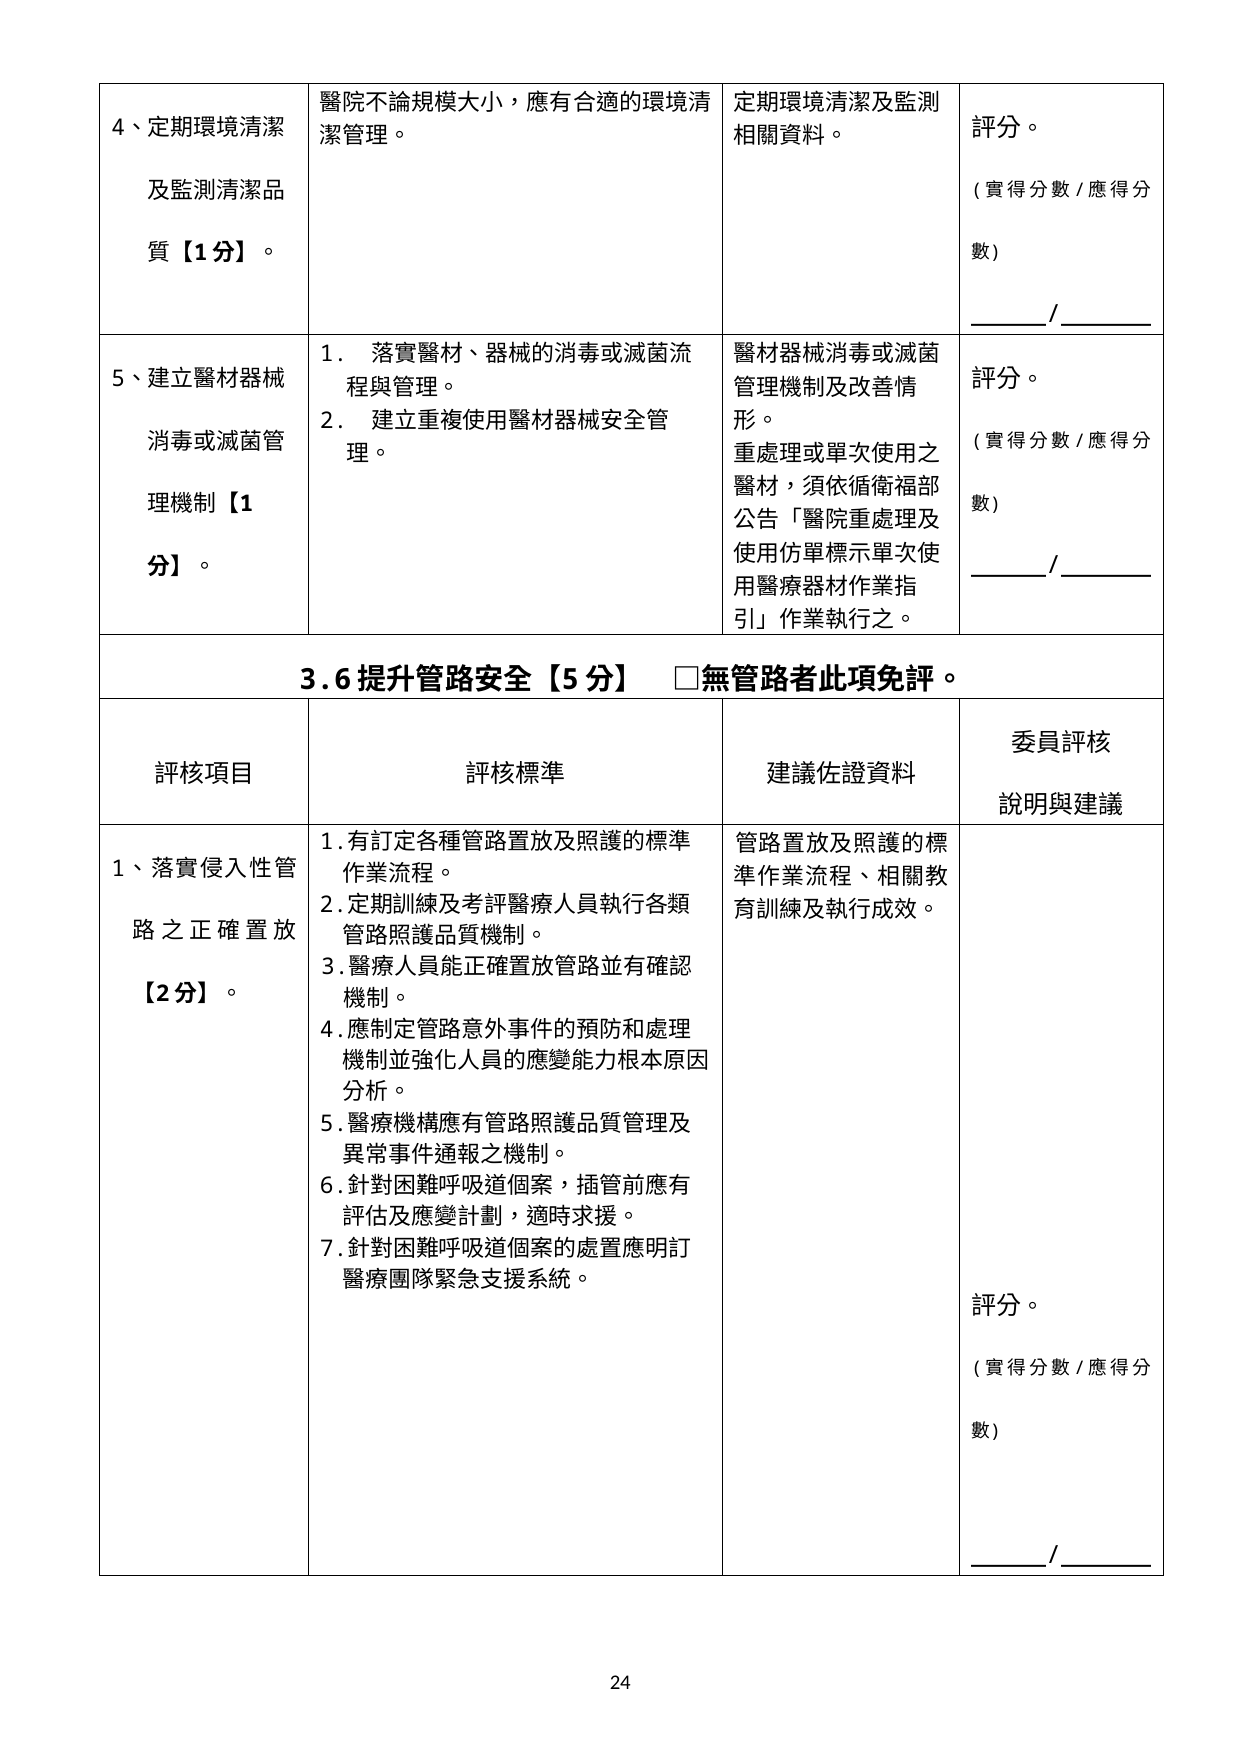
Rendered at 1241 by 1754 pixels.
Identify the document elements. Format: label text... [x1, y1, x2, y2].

table_cell 管路置放及照護的標準作業流程、相關教育訓練及執行成效。 [723, 825, 959, 1575]
table_cell 3.6提升管路安全【5分】 □無管路者此項免評。 [100, 635, 1163, 698]
table_cell 評核項目 [100, 699, 308, 824]
table_cell 5、建立醫材器械消毒或滅菌管理機制【1分】。 [100, 335, 308, 634]
table_cell 評分。 (實得分數/應得分數) _____/______ [960, 84, 1163, 334]
table_cell 醫院不論規模大小，應有合適的環境清潔管理。 [309, 84, 722, 334]
table_cell 醫材器械消毒或滅菌管理機制及改善情形。 重處理或單次使用之醫材，須依循衛福部公告「醫院重處理及使用仿單標示單次使用醫療器材作業指 引」作業執行之。 [723, 335, 959, 634]
table_cell 建議佐證資料 [723, 699, 959, 824]
table_cell 1、落實侵入性管路之正確置放【2分】。 [100, 825, 308, 1575]
table_cell 4、定期環境清潔及監測清潔品質【1分】。 [100, 84, 308, 334]
table_cell 落實醫材、器械的消毒或滅菌流程與管理。 建立重複使用醫材器械安全管理。 [309, 335, 722, 634]
table_cell 定期環境清潔及監測相關資料。 [723, 84, 959, 334]
table_cell 評分。 (實得分數/應得分數) _____/______ [960, 335, 1163, 634]
table_cell 評核標準 [309, 699, 722, 824]
table_cell 1.有訂定各種管路置放及照護的標準作業流程。 2.定期訓練及考評醫療人員執行各類管路照護品質機制。 3.醫療人員能正確置放管路並有確認機制。 4.應制定管路意外事件的預防和處理機制並強化人員的應變能力根本原因分析。 5.醫療機構應有管路照護品質管理及異常事件通報之機制。 6.針對困難呼吸道個案，插管前應有評估及應變計劃，適時求援。 7.針對困難呼吸道個案的處置應明訂醫療團隊緊急支援系統。 [309, 825, 722, 1575]
table_cell 委員評核 說明與建議 [960, 699, 1163, 824]
table_cell 評分。 (實得分數/應得分數) _____/______ [960, 825, 1163, 1575]
